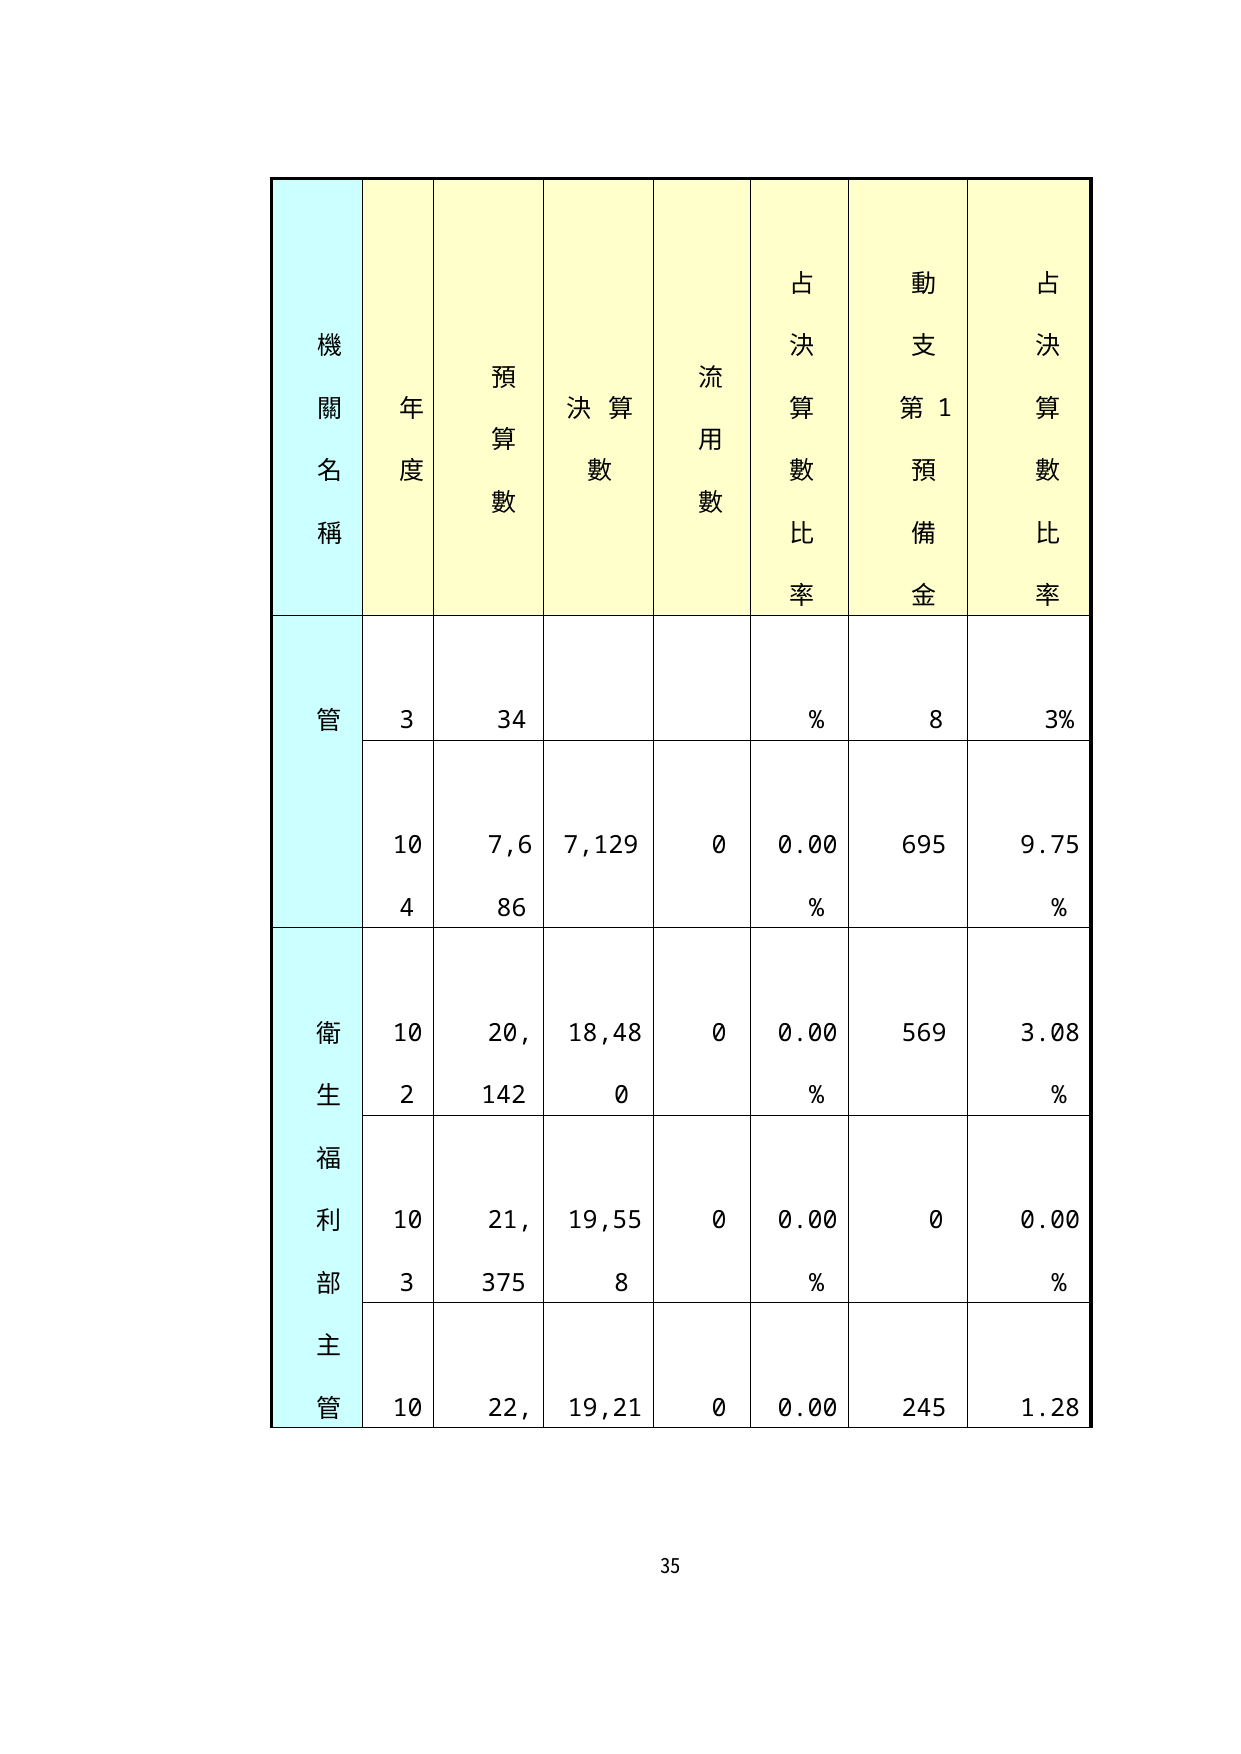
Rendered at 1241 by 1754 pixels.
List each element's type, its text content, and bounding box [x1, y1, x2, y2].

table_header 機關名稱 [273, 180, 362, 615]
table_header 占決算數比率 [968, 180, 1089, 615]
table_header 動支第1預備金 [849, 180, 967, 615]
table_cell 7,686 [434, 741, 543, 927]
table_cell [544, 616, 653, 740]
table_cell 20,142 [434, 928, 543, 1115]
table_cell 0.00% [751, 1116, 848, 1302]
table_cell % [751, 616, 848, 740]
table_cell 0 [654, 741, 750, 927]
table_cell 3% [968, 616, 1089, 740]
table_cell 104 [363, 741, 433, 927]
table_cell 569 [849, 928, 967, 1115]
table_header 年度 [363, 180, 433, 615]
table_header 預算數 [434, 180, 543, 615]
table_cell 34 [434, 616, 543, 740]
table_cell 103 [363, 1116, 433, 1302]
table_cell 22, [434, 1303, 543, 1427]
table_cell 3 [363, 616, 433, 740]
table_cell 7,129 [544, 741, 653, 927]
table_header 占決算數比率 [751, 180, 848, 615]
table_cell 245 [849, 1303, 967, 1427]
table_cell 9.75% [968, 741, 1089, 927]
table_cell 0.00% [968, 1116, 1089, 1302]
table_cell 695 [849, 741, 967, 927]
table_cell 0 [654, 1303, 750, 1427]
table_cell 0 [849, 1116, 967, 1302]
table_cell 102 [363, 928, 433, 1115]
table_cell 0.00% [751, 928, 848, 1115]
table_cell 21,375 [434, 1116, 543, 1302]
table_cell 10 [363, 1303, 433, 1427]
table_cell 0.00% [751, 741, 848, 927]
table_cell 19,21 [544, 1303, 653, 1427]
table_header 流用數 [654, 180, 750, 615]
table_cell 18,480 [544, 928, 653, 1115]
table_cell 19,558 [544, 1116, 653, 1302]
table_cell [654, 616, 750, 740]
table_header 決算數 [544, 180, 653, 615]
table_cell 3.08% [968, 928, 1089, 1115]
table_cell 0.00 [751, 1303, 848, 1427]
table_cell 1.28 [968, 1303, 1089, 1427]
table_cell 0 [654, 928, 750, 1115]
table_cell 0 [654, 1116, 750, 1302]
table_cell 管 [273, 616, 362, 927]
table_cell 衛生福利部主管 [273, 928, 362, 1427]
table_cell 8 [849, 616, 967, 740]
